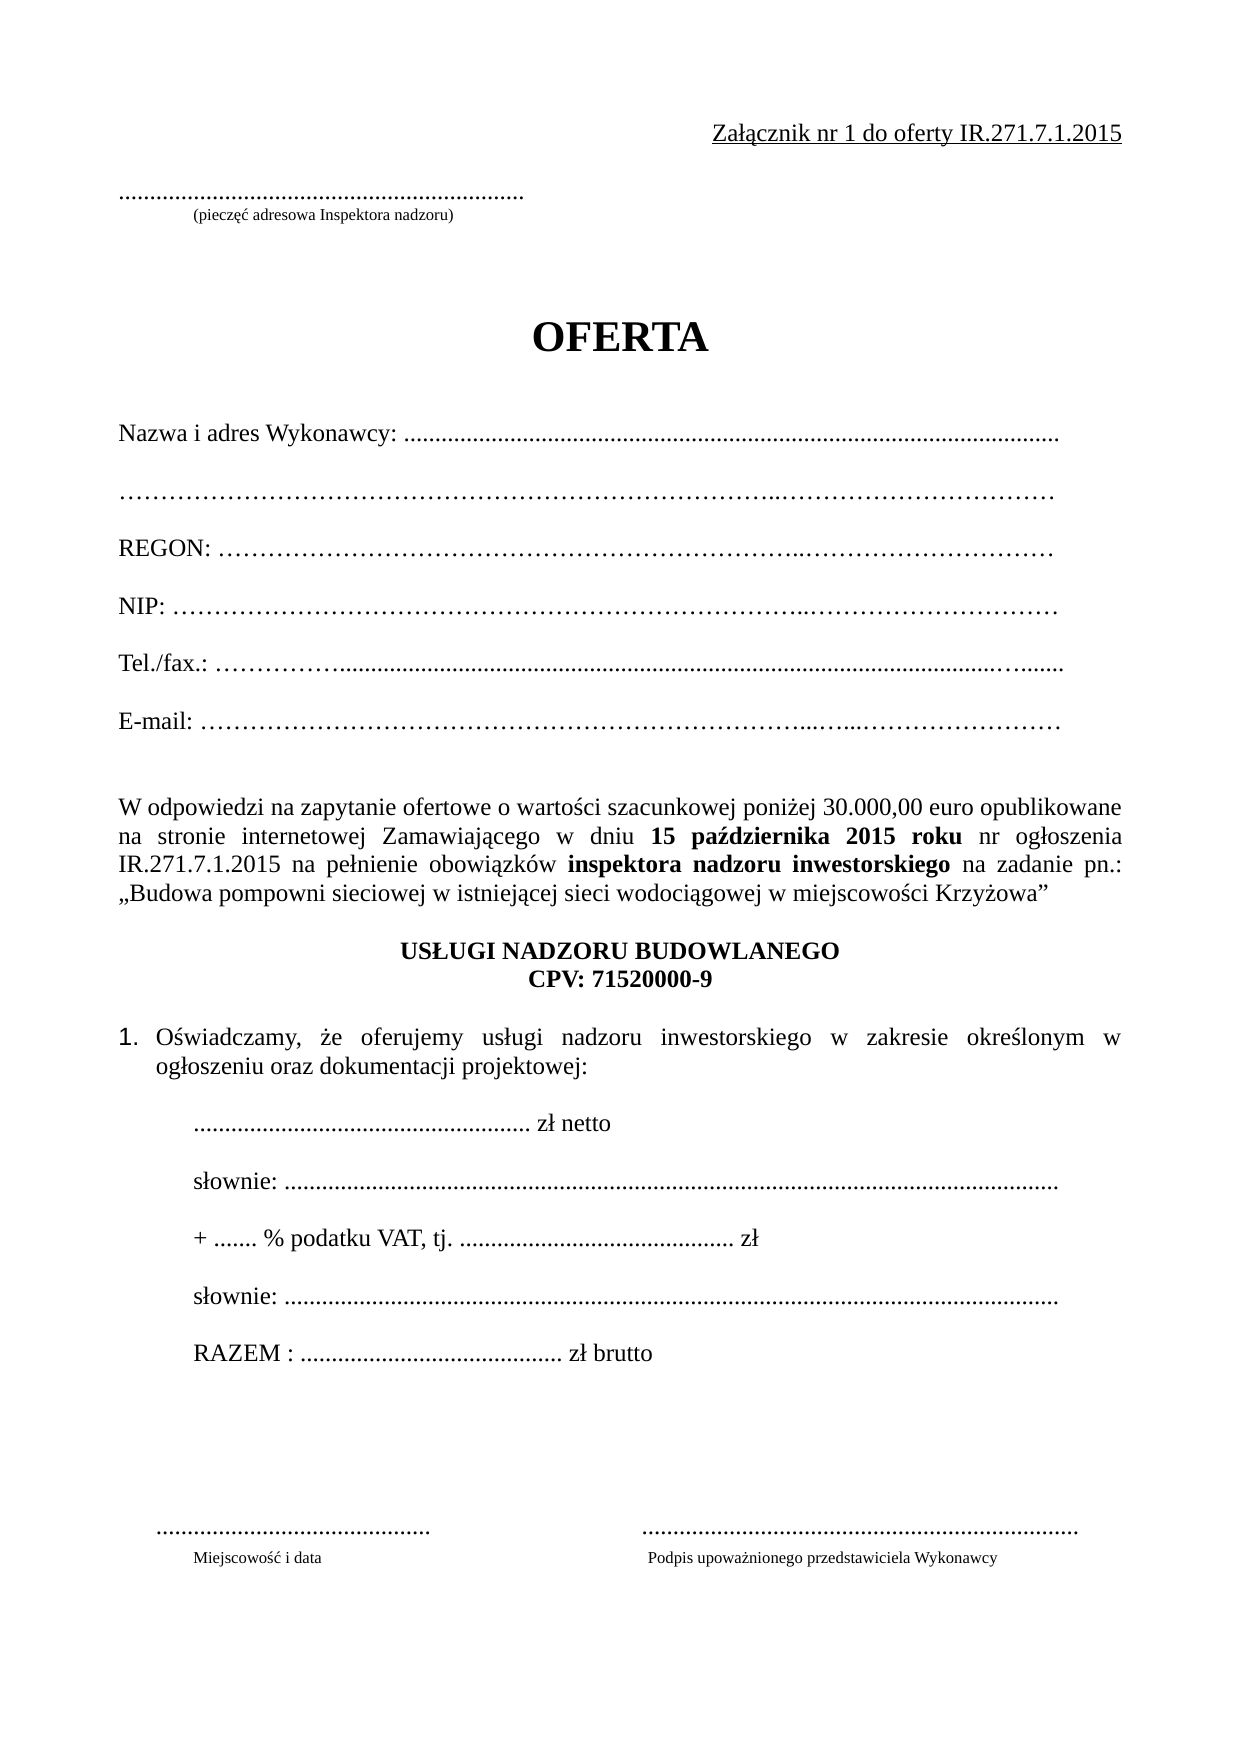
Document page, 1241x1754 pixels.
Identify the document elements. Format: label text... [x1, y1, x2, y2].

text słownie: ............................................................................................................................ [118, 1166, 1122, 1195]
text RAZEM : .......................................... zł brutto [118, 1338, 1122, 1367]
text NIP: …………………………………………………………………..………………………… [118, 591, 1122, 619]
text E-mail: ………………………………………………………………...…...…………………… [118, 706, 1122, 734]
text REGON: ……………………………………………………………..………………………… [118, 533, 1122, 562]
text słownie: ............................................................................................................................ [118, 1281, 1122, 1310]
text ……………………………………………………………………..…………………………… [118, 476, 1122, 504]
text ...................................................... zł netto [118, 1108, 1122, 1137]
text OFERTA [118, 311, 1122, 361]
list Oświadczamy, że oferujemy usługi nadzoru inwestorskiego w zakresie określonym w ogłoszeniu oraz dokumentacji projektowej: [118, 1022, 1122, 1080]
text W odpowiedzi na zapytanie ofertowe o wartości szacunkowej poniżej 30.000,00 euro opublikowane na stronie internetowej Zamawiającego w dniu 15 października 2015 roku nr ogłoszenia IR.271.7.1.2015 na pełnienie obowiązków inspektora nadzoru inwestorskiego na zadanie pn.: „Budowa pompowni sieciowej w istniejącej sieci wodociągowej w miejscowości Krzyżowa” [118, 792, 1122, 907]
text Miejscowość i data Podpis upoważnionego przedstawiciela Wykonawcy [118, 1540, 1122, 1568]
text ............................................ ...................................................................... [118, 1511, 1122, 1540]
text USŁUGI NADZORU BUDOWLANEGO [118, 936, 1122, 964]
text (pieczęć adresowa Inspektora nadzoru) [118, 205, 1122, 224]
text Nazwa i adres Wykonawcy: ......................................................................................................... [118, 418, 1122, 447]
text + ....... % podatku VAT, tj. ............................................ zł [118, 1223, 1122, 1252]
text ................................................................. [118, 176, 1122, 205]
text Tel./fax.: …………….........................................................................................................…....... [118, 648, 1122, 677]
text CPV: 71520000-9 [118, 964, 1122, 993]
